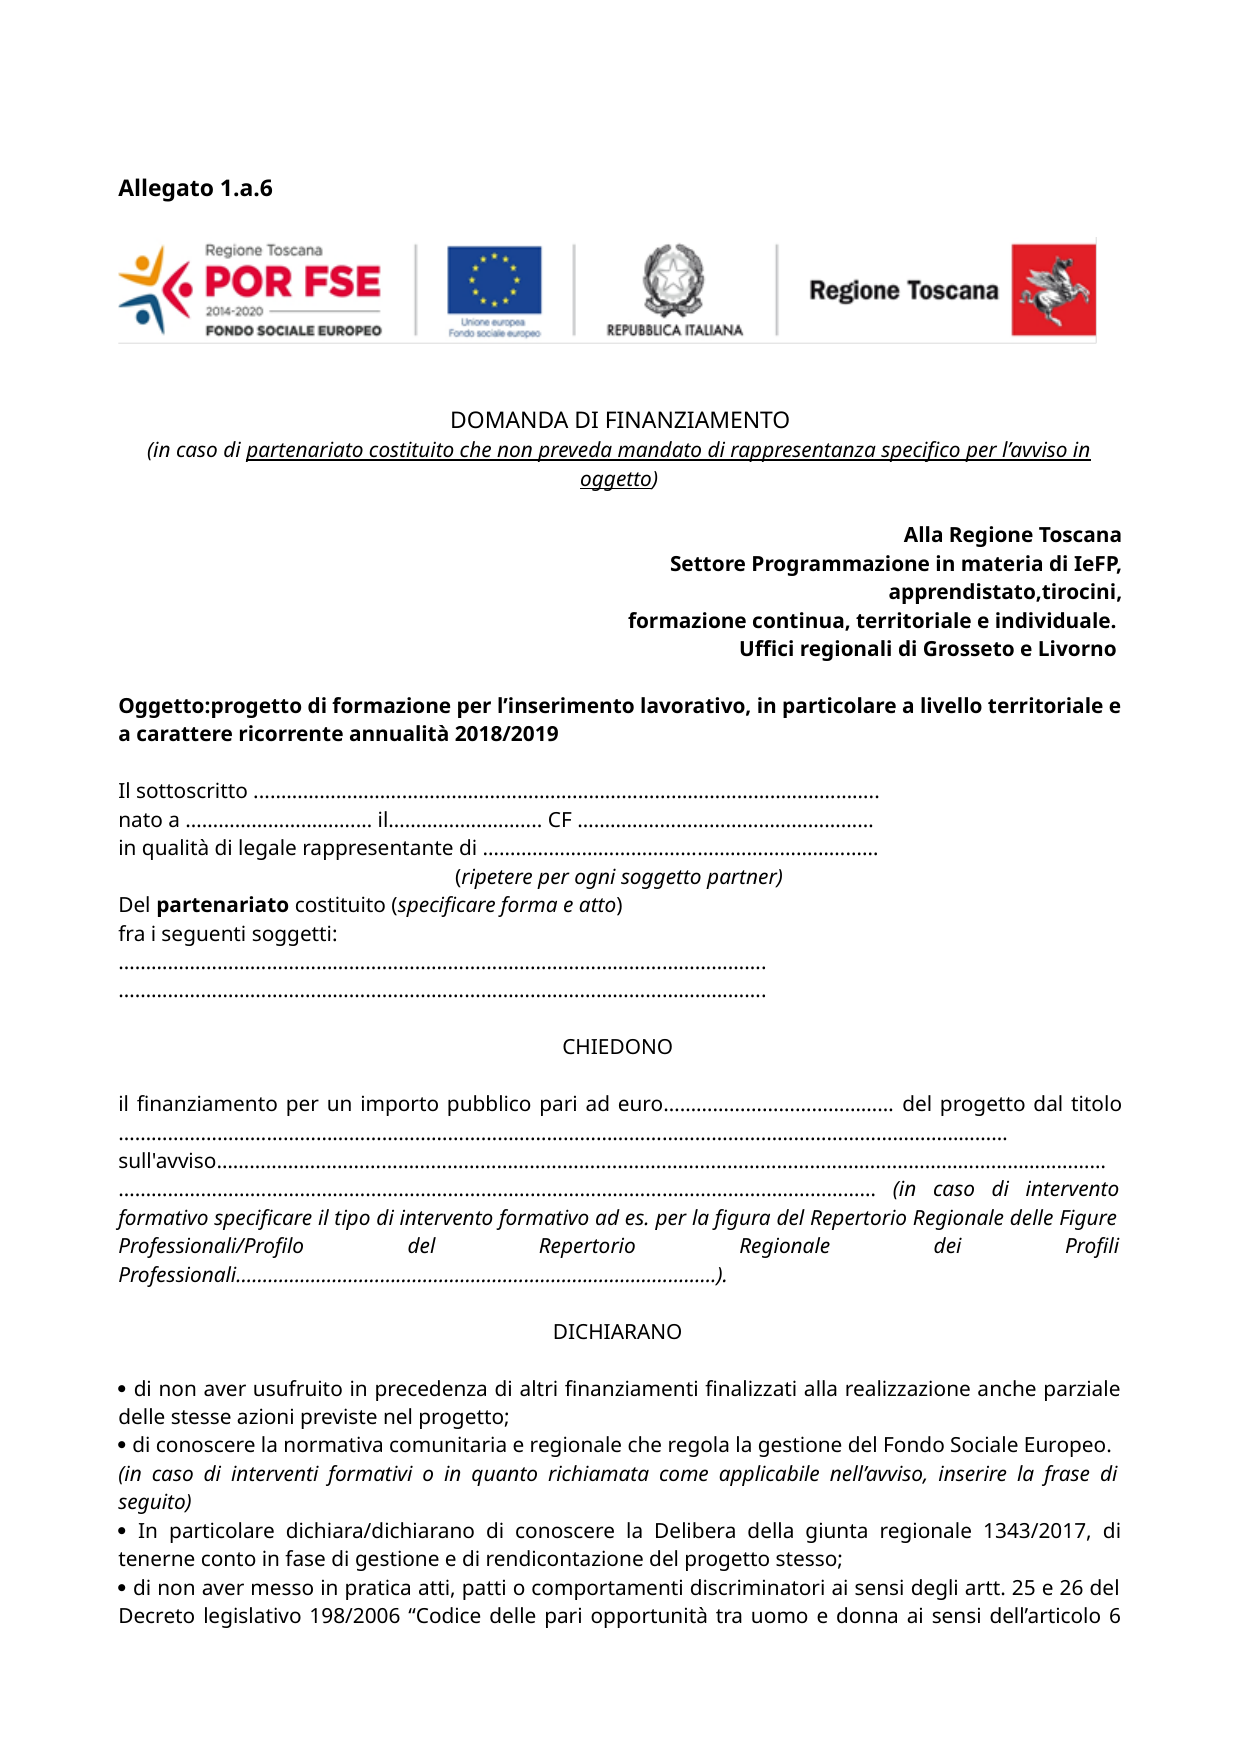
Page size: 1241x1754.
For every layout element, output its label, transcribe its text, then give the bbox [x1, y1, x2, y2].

subtitle Allegato 1.a.6 [118, 172, 1122, 203]
text  di conoscere la normativa comunitaria e regionale che regola la gestione del Fondo Sociale Europeo. [118, 1431, 1122, 1459]
text Del partenariato costituito (specificare forma e atto) [118, 890, 1122, 919]
text apprendistato,tirocini, [118, 577, 1122, 606]
picture [118, 237, 1098, 345]
text ………………………………………………………………………………………………………. [118, 947, 1122, 976]
text in qualità di legale rappresentante di ……………………………………………………………… [118, 833, 1122, 862]
text fra i seguenti soggetti: [118, 919, 1122, 947]
text  In particolare dichiara/dichiarano di conoscere la Delibera della giunta regionale 1343/2017, di tenerne conto in fase di gestione e di rendicontazione del progetto stesso; [118, 1516, 1122, 1573]
text il finanziamento per un importo pubblico pari ad euro…………………………………… del progetto dal titolo ……………………………………………………………………………………………………………………………………………… [118, 1089, 1122, 1146]
text Il sottoscritto ...………………………………………….…………………………………………………….. [118, 776, 1122, 805]
text formazione continua, territoriale e individuale. [118, 606, 1122, 634]
text Alla Regione Toscana [118, 521, 1122, 549]
text DOMANDA DI FINANZIAMENTO [118, 404, 1122, 435]
text  di non aver usufruito in precedenza di altri finanziamenti finalizzati alla realizzazione anche parziale delle stesse azioni previste nel progetto; [118, 1374, 1122, 1431]
text  di non aver messo in pratica atti, patti o comportamenti discriminatori ai sensi degli artt. 25 e 26 del Decreto legislativo 198/2006 “Codice delle pari opportunità tra uomo e donna ai sensi dell’articolo 6 [118, 1573, 1122, 1629]
text (ripetere per ogni soggetto partner) [118, 862, 1122, 890]
text (in caso di interventi formativi o in quanto richiamata come applicabile nell’avviso, inserire la frase di seguito) [118, 1459, 1122, 1516]
text Uffici regionali di Grosseto e Livorno [118, 634, 1122, 663]
text DICHIARANO [118, 1317, 1122, 1345]
text Settore Programmazione in materia di IeFP, [118, 549, 1122, 577]
text nato a ………………………….… il…………………….... CF ……………………………………………… [118, 805, 1122, 833]
text CHIEDONO [118, 1032, 1122, 1061]
text (in caso di partenariato costituito che non preveda mandato di rappresentanza specifico per l’avviso in oggetto) [118, 435, 1122, 492]
text sull'avviso………………………………………………………………………………………………………………………………………………………………………………………………………………………………………………………………………… (in caso di intervento formativo specificare il tipo di intervento formativo ad es. per la figura del Repertorio Regionale delle Figure Professionali/Profilo del Repertorio Regionale dei Profili Professionali………………………………………………………………………………). [118, 1146, 1122, 1288]
text ………………………………………………………………………………………………………. [118, 976, 1122, 1004]
text Oggetto:progetto di formazione per l’inserimento lavorativo, in particolare a livello territoriale e a carattere ricorrente annualità 2018/2019 [118, 691, 1122, 748]
